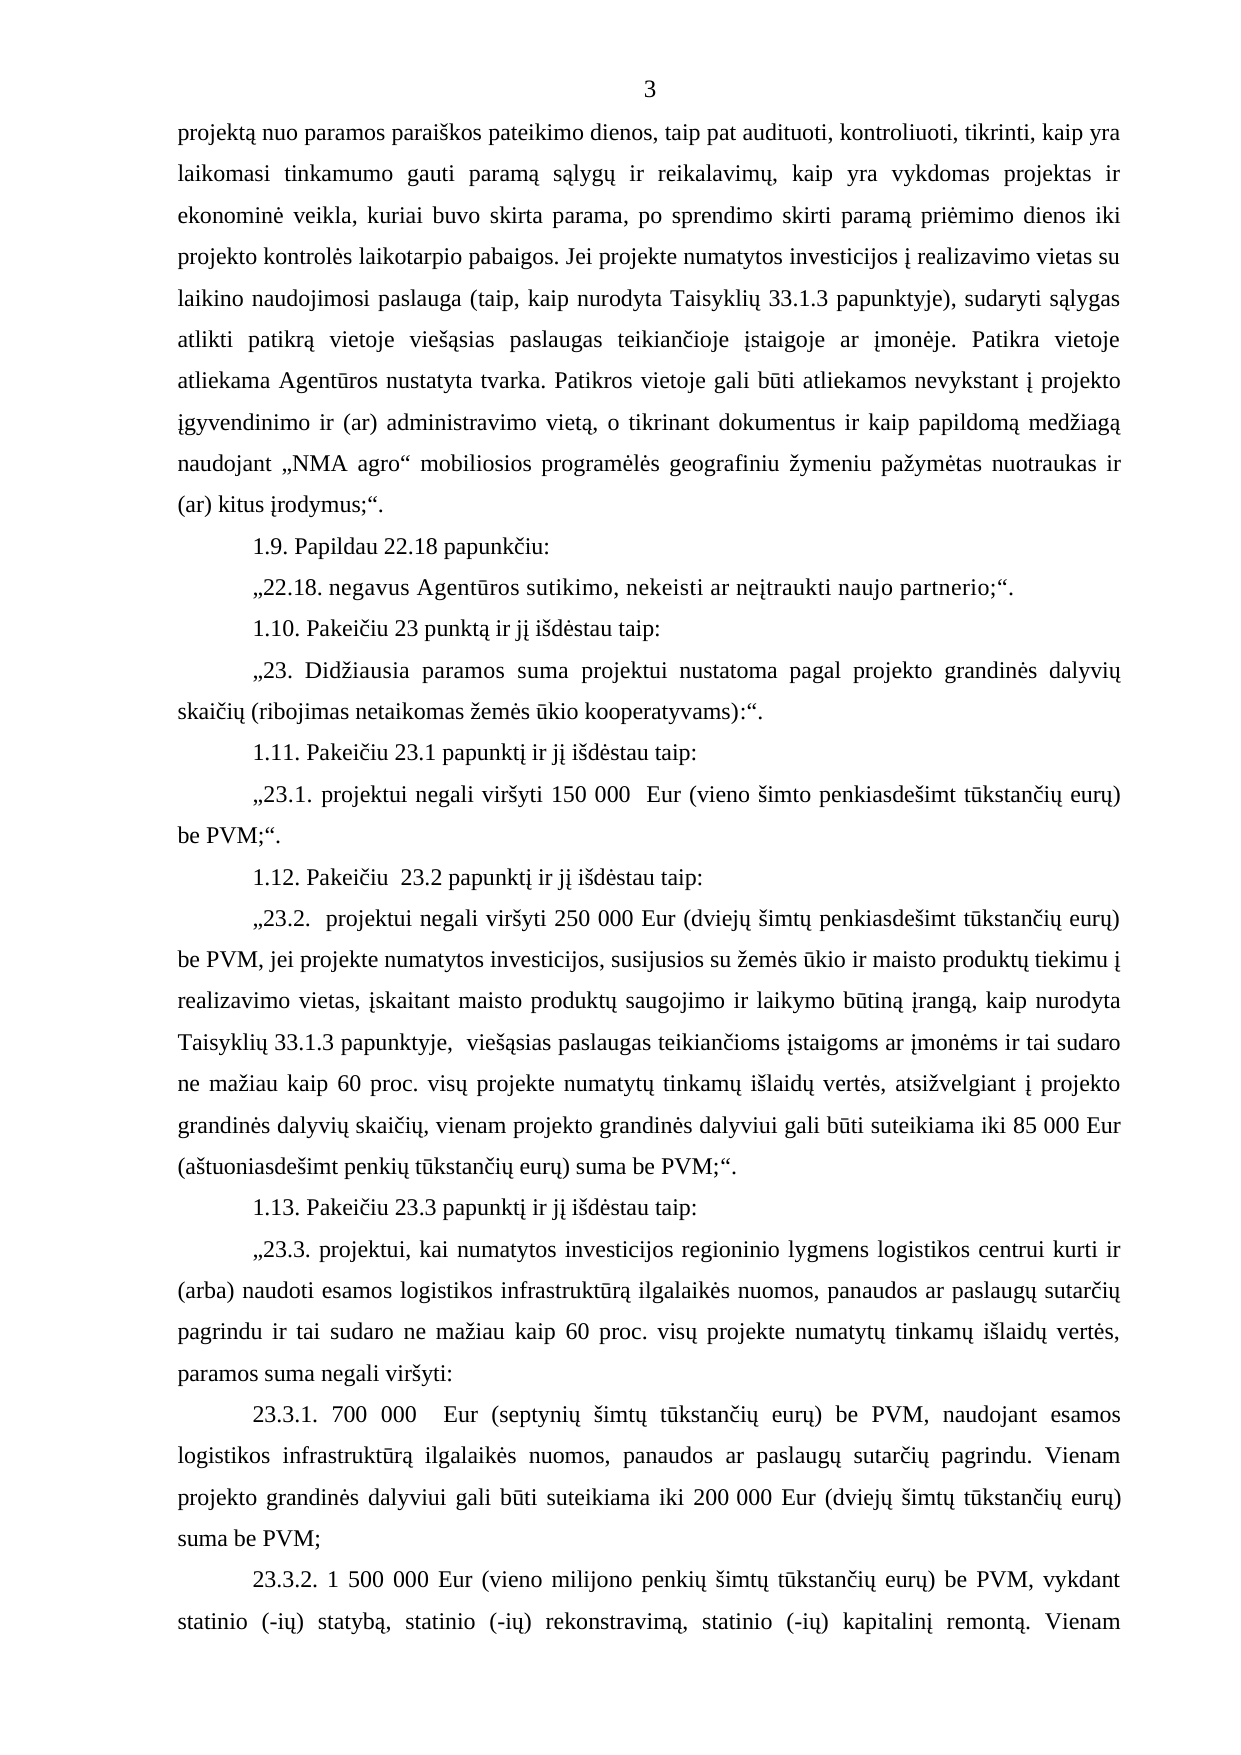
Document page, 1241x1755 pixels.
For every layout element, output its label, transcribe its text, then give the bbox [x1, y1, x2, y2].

text 1.9. Papildau 22.18 papunkčiu: [177, 532, 1122, 559]
text 23.3.1. 700 000 Eur (septynių šimtų tūkstančių eurų) be PVM, naudojant esamos logistikos infrastruktūrą ilgalaikės nuomos, panaudos ar paslaugų sutarčių pagrindu. Vienam projekto grandinės dalyviui gali būti suteikiama iki 200 000 Eur (dviejų šimtų tūkstančių eurų) suma be PVM; [177, 1400, 1122, 1552]
text 1.12. Pakeičiu 23.2 papunktį ir jį išdėstau taip: [177, 862, 1122, 890]
text „23.2. projektui negali viršyti 250 000 Eur (dviejų šimtų penkiasdešimt tūkstančių eurų) be PVM, jei projekte numatytos investicijos, susijusios su žemės ūkio ir maisto produktų tiekimu į realizavimo vietas, įskaitant maisto produktų saugojimo ir laikymo būtiną įrangą, kaip nurodyta Taisyklių 33.1.3 papunktyje, viešąsias paslaugas teikiančioms įstaigoms ar įmonėms ir tai sudaro ne mažiau kaip 60 proc. visų projekte numatytų tinkamų išlaidų vertės, atsižvelgiant į projekto grandinės dalyvių skaičių, vienam projekto grandinės dalyviui gali būti suteikiama iki 85 000 Eur (aštuoniasdešimt penkių tūkstančių eurų) suma be PVM;“. [177, 904, 1122, 1179]
text 1.11. Pakeičiu 23.1 papunktį ir jį išdėstau taip: [177, 738, 1122, 766]
text „23. Didžiausia paramos suma projektui nustatoma pagal projekto grandinės dalyvių skaičių (ribojimas netaikomas žemės ūkio kooperatyvams):“. [177, 656, 1122, 725]
text „22.18. negavus Agentūros sutikimo, nekeisti ar neįtraukti naujo partnerio;“. [177, 573, 1122, 601]
text „23.3. projektui, kai numatytos investicijos regioninio lygmens logistikos centrui kurti ir (arba) naudoti esamos logistikos infrastruktūrą ilgalaikės nuomos, panaudos ar paslaugų sutarčių pagrindu ir tai sudaro ne mažiau kaip 60 proc. visų projekte numatytų tinkamų išlaidų vertės, paramos suma negali viršyti: [177, 1235, 1122, 1386]
text 1.13. Pakeičiu 23.3 papunktį ir jį išdėstau taip: [177, 1193, 1122, 1221]
text projektą nuo paramos paraiškos pateikimo dienos, taip pat audituoti, kontroliuoti, tikrinti, kaip yra laikomasi tinkamumo gauti paramą sąlygų ir reikalavimų, kaip yra vykdomas projektas ir ekonominė veikla, kuriai buvo skirta parama, po sprendimo skirti paramą priėmimo dienos iki projekto kontrolės laikotarpio pabaigos. Jei projekte numatytos investicijos į realizavimo vietas su laikino naudojimosi paslauga (taip, kaip nurodyta Taisyklių 33.1.3 papunktyje), sudaryti sąlygas atlikti patikrą vietoje viešąsias paslaugas teikiančioje įstaigoje ar įmonėje. Patikra vietoje atliekama Agentūros nustatyta tvarka. Patikros vietoje gali būti atliekamos nevykstant į projekto įgyvendinimo ir (ar) administravimo vietą, o tikrinant dokumentus ir kaip papildomą medžiagą naudojant „NMA agro“ mobiliosios programėlės geografiniu žymeniu pažymėtas nuotraukas ir (ar) kitus įrodymus;“. [177, 118, 1122, 518]
text 23.3.2. 1 500 000 Eur (vieno milijono penkių šimtų tūkstančių eurų) be PVM, vykdant statinio (-ių) statybą, statinio (-ių) rekonstravimą, statinio (-ių) kapitalinį remontą. Vienam [177, 1566, 1122, 1634]
text 1.10. Pakeičiu 23 punktą ir jį išdėstau taip: [177, 614, 1122, 642]
text „23.1. projektui negali viršyti 150 000 Eur (vieno šimto penkiasdešimt tūkstančių eurų) be PVM;“. [177, 780, 1122, 849]
